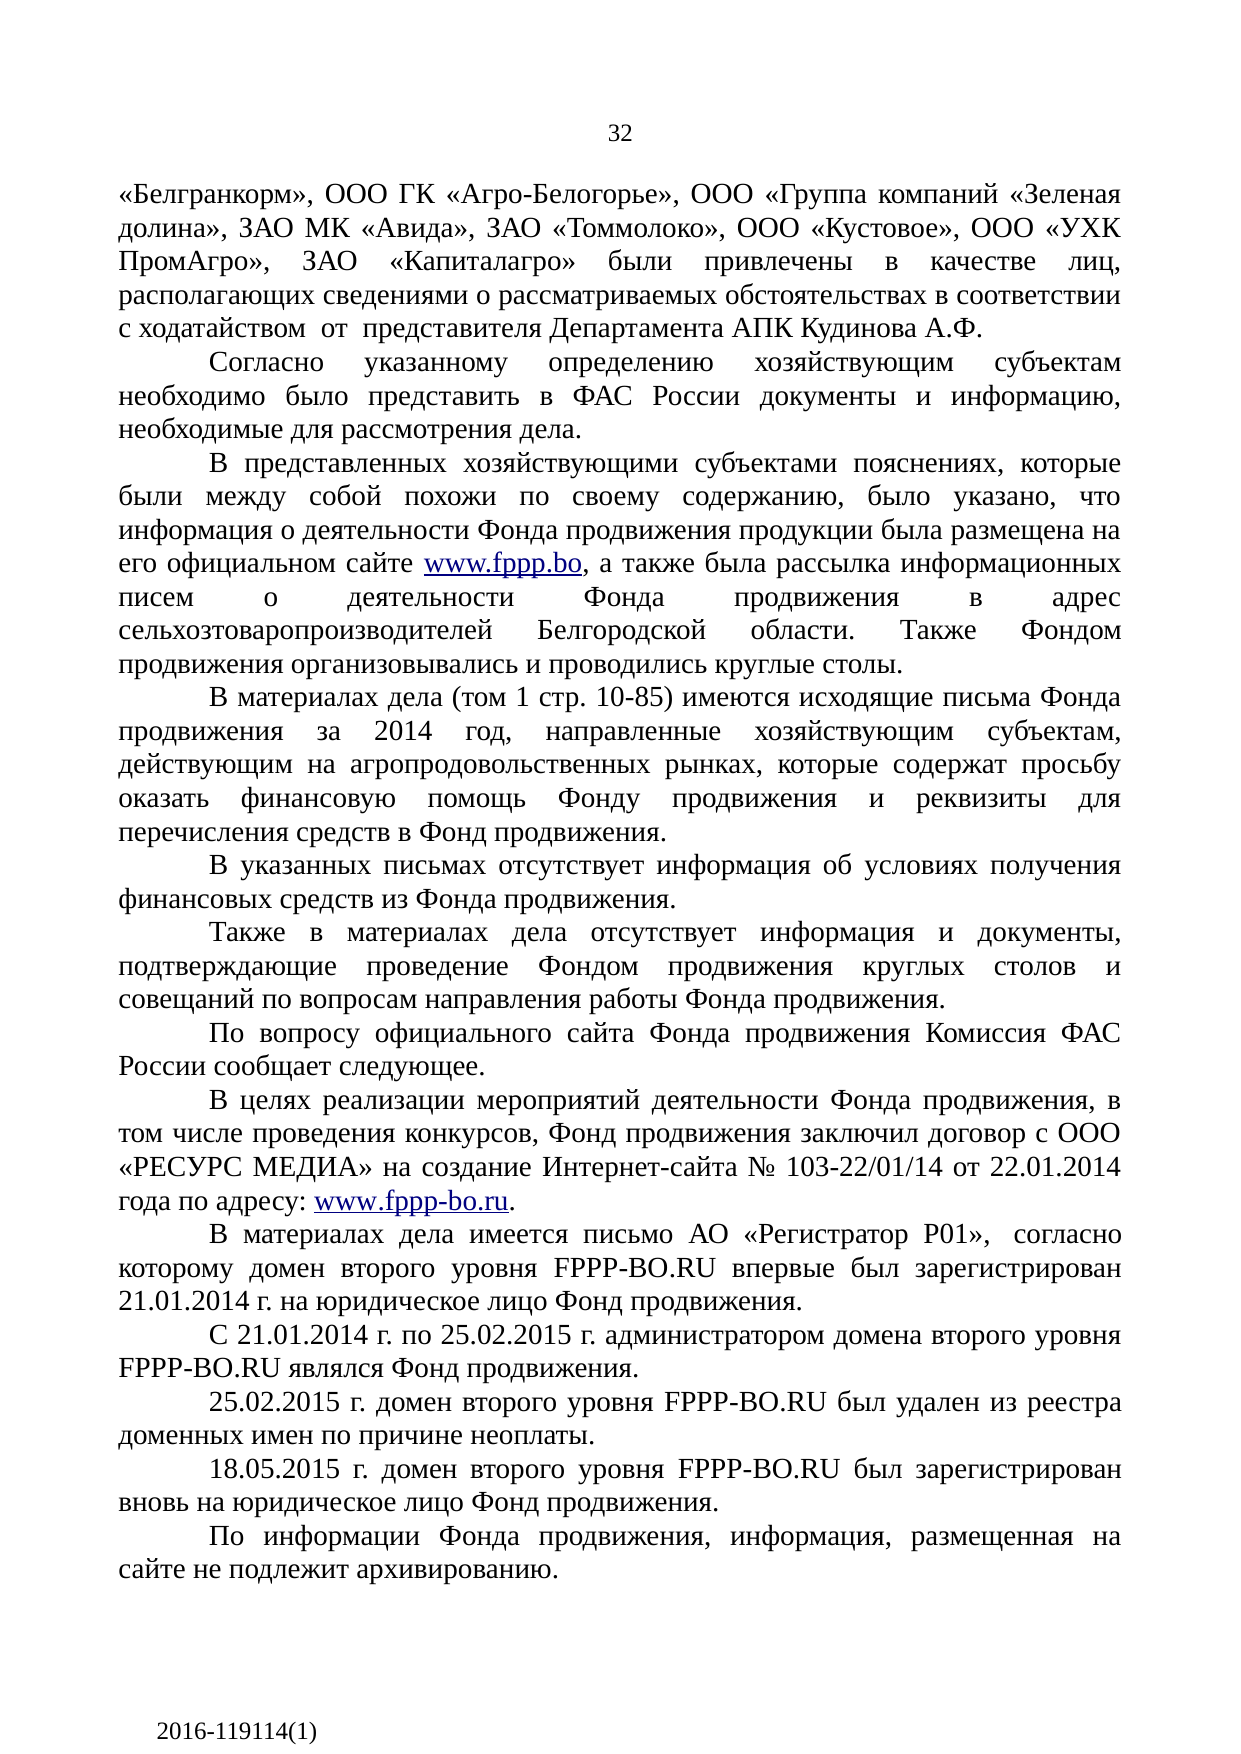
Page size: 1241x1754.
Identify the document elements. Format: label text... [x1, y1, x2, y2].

text 18.05.2015 г. домен второго уровня FPPP-BO.RU был зарегистрирован вновь на юридическое лицо Фонд продвижения. [118, 1451, 1122, 1518]
text По вопросу официального сайта Фонда продвижения Комиссия ФАС России сообщает следующее. [118, 1015, 1122, 1082]
text 25.02.2015 г. домен второго уровня FPPP-BO.RU был удален из реестра доменных имен по причине неоплаты. [118, 1384, 1122, 1451]
text В материалах дела (том 1 стр. 10-85) имеются исходящие письма Фонда продвижения за 2014 год, направленные хозяйствующим субъектам, действующим на агропродовольственных рынках, которые содержат просьбу оказать финансовую помощь Фонду продвижения и реквизиты для перечисления средств в Фонд продвижения. [118, 679, 1122, 847]
text С 21.01.2014 г. по 25.02.2015 г. администратором домена второго уровня FPPP-BO.RU являлся Фонд продвижения. [118, 1317, 1122, 1384]
text В целях реализации мероприятий деятельности Фонда продвижения, в том числе проведения конкурсов, Фонд продвижения заключил договор с ООО «РЕСУРС МЕДИА» на создание Интернет-сайта № 103-22/01/14 от 22.01.2014 года по адресу: www.fppp-bo.ru. [118, 1082, 1122, 1216]
text В представленных хозяйствующими субъектами пояснениях, которые были между собой похожи по своему содержанию, было указано, что информация о деятельности Фонда продвижения продукции была размещена на его официальном сайте www.fppp.bo, а также была рассылка информационных писем о деятельности Фонда продвижения в адрес сельхозтоваропроизводителей Белгородской области. Также Фондом продвижения организовывались и проводились круглые столы. [118, 445, 1122, 679]
text В материалах дела имеется письмо АО «Регистратор Р01», согласно которому домен второго уровня FPPP-BO.RU впервые был зарегистрирован 21.01.2014 г. на юридическое лицо Фонд продвижения. [118, 1216, 1122, 1317]
text В указанных письмах отсутствует информация об условиях получения финансовых средств из Фонда продвижения. [118, 847, 1122, 914]
text Согласно указанному определению хозяйствующим субъектам необходимо было представить в ФАС России документы и информацию, необходимые для рассмотрения дела. [118, 344, 1122, 445]
text По информации Фонда продвижения, информация, размещенная на сайте не подлежит архивированию. [118, 1518, 1122, 1585]
text «Белгранкорм», ООО ГК «Агро-Белогорье», ООО «Группа компаний «Зеленая долина», ЗАО МК «Авида», ЗАО «Томмолоко», ООО «Кустовое», ООО «УХК ПромАгро», ЗАО «Капиталагро» были привлечены в качестве лиц, располагающих сведениями о рассматриваемых обстоятельствах в соответствии с ходатайством от представителя Департамента АПК Кудинова А.Ф. [118, 176, 1122, 344]
text Также в материалах дела отсутствует информация и документы, подтверждающие проведение Фондом продвижения круглых столов и совещаний по вопросам направления работы Фонда продвижения. [118, 914, 1122, 1015]
